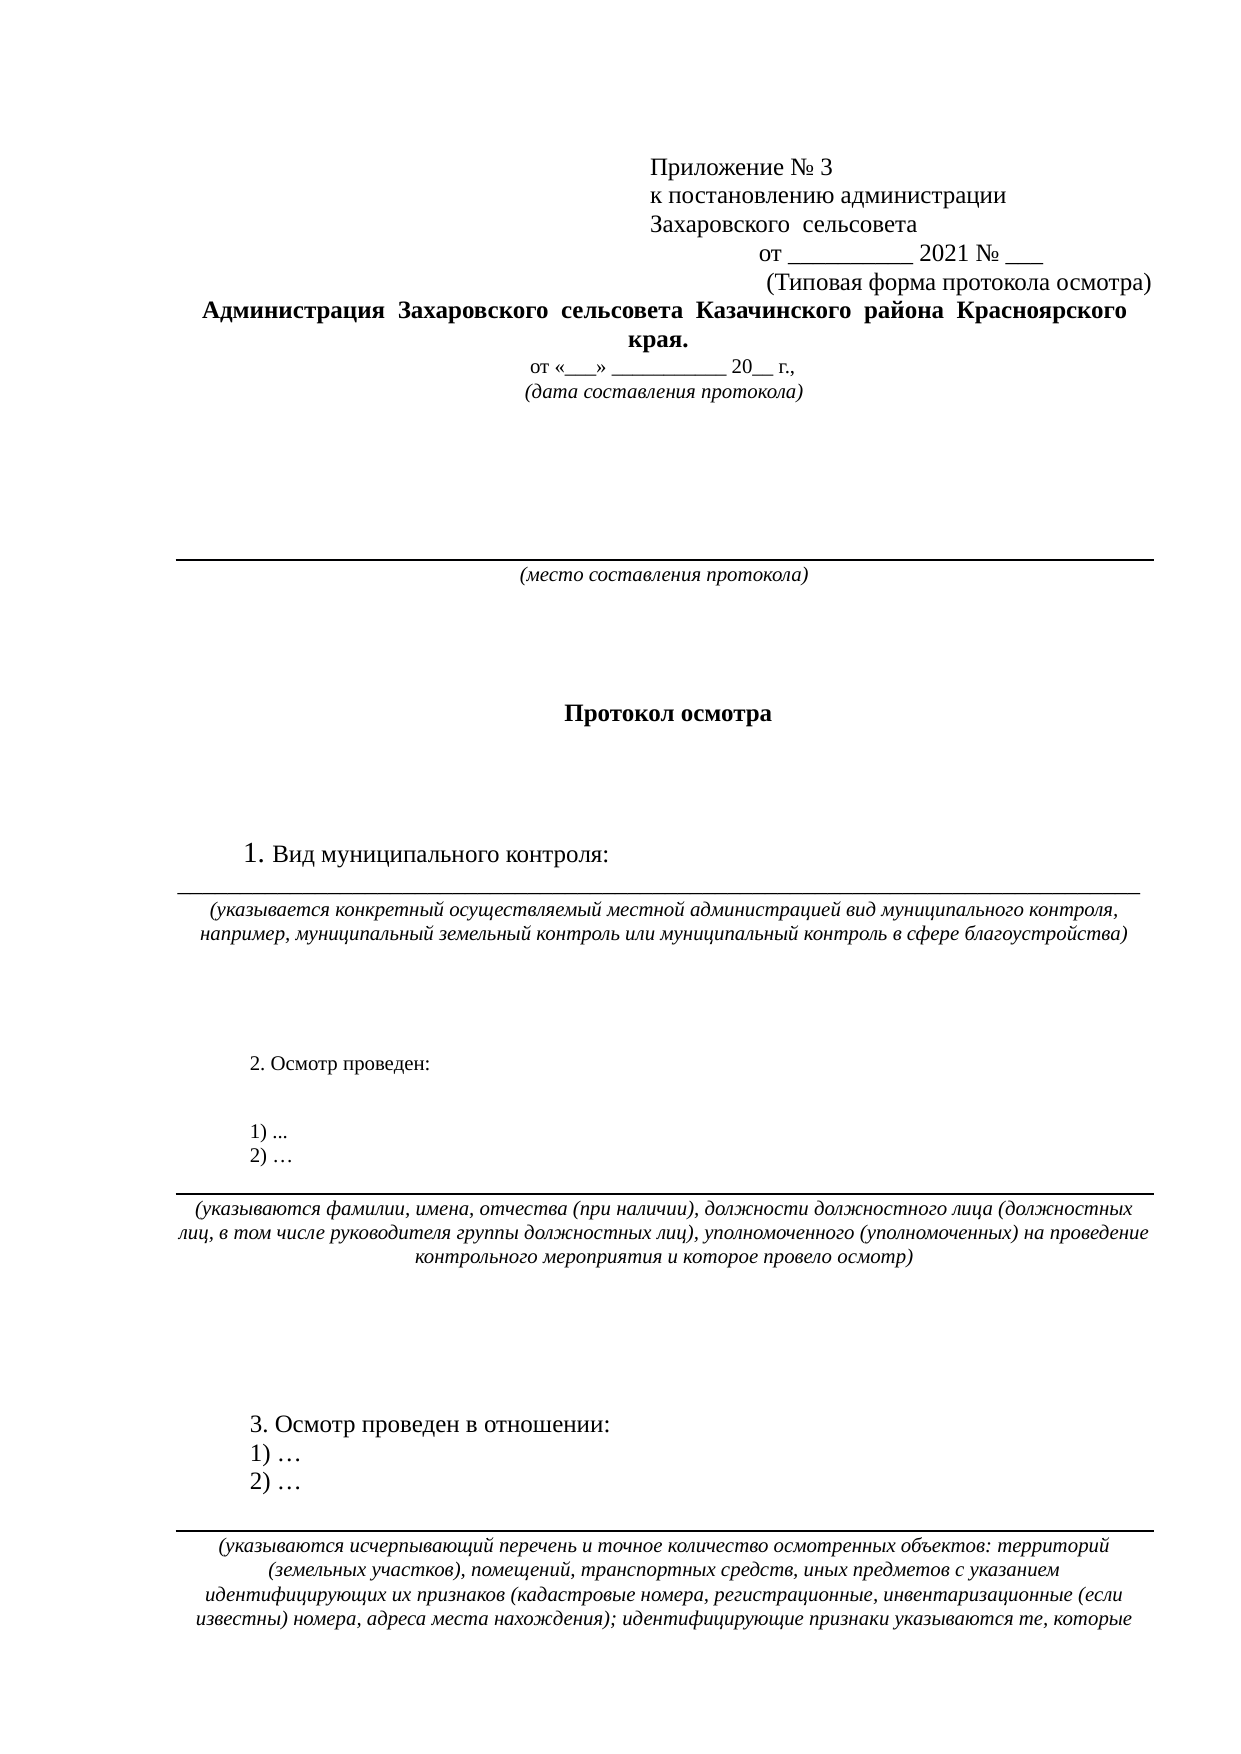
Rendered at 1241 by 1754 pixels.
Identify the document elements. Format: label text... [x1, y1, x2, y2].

text (Типовая форма протокола осмотра) [177, 267, 1152, 295]
table_cell (указываются исчерпывающий перечень и точное количество осмотренных объектов: территорий (земельных участков), помещений, транспортных средств, иных предметов с указанием идентифицирующих их признаков (кадастровые номера, регистрационные, инвентаризационные (если известны) номера, адреса места нахождения); идентифицирующие признаки указываются те, которые [176, 1532, 1154, 1631]
text Приложение № 3 [650, 152, 1152, 180]
table_cell 1) ... 2) … [176, 1118, 1154, 1193]
text к постановлению администрации Захаровского сельсовета [650, 180, 1152, 238]
table_cell (указываются фамилии, имена, отчества (при наличии), должности должностного лица (должностных лиц, в том числе руководителя группы должностных лиц), уполномоченного (уполномоченных) на проведение контрольного мероприятия и которое провело осмотр) [176, 1195, 1154, 1270]
table_cell [176, 422, 1154, 490]
table_cell 3. Осмотр проведен в отношении: 1) … 2) … [176, 1407, 1154, 1530]
table_cell Протокол осмотра [176, 696, 1154, 765]
table_cell [176, 1339, 1154, 1407]
table_cell [176, 490, 1154, 559]
text от __________ 2021 № ___ [650, 238, 1152, 267]
table_cell 1. Вид муниципального контроля: _____________________________________________________________________________ (указывается конкретный осуществляемый местной администрацией вид муниципального контроля, например, муниципальный земельный контроль или муниципальный контроль в сфере благоустройства) [176, 834, 1154, 981]
table_cell [176, 1270, 1154, 1339]
table_cell [176, 981, 1154, 1049]
table_header от «___» ___________ 20__ г., (дата составления протокола) [176, 353, 1154, 422]
table_cell (место составления протокола) [176, 561, 1154, 627]
text Администрация Захаровского сельсовета Казачинского района Красноярского края. [177, 295, 1152, 353]
table_cell 2. Осмотр проведен: [176, 1049, 1154, 1118]
table_cell [176, 628, 1154, 696]
table_cell [176, 765, 1154, 833]
